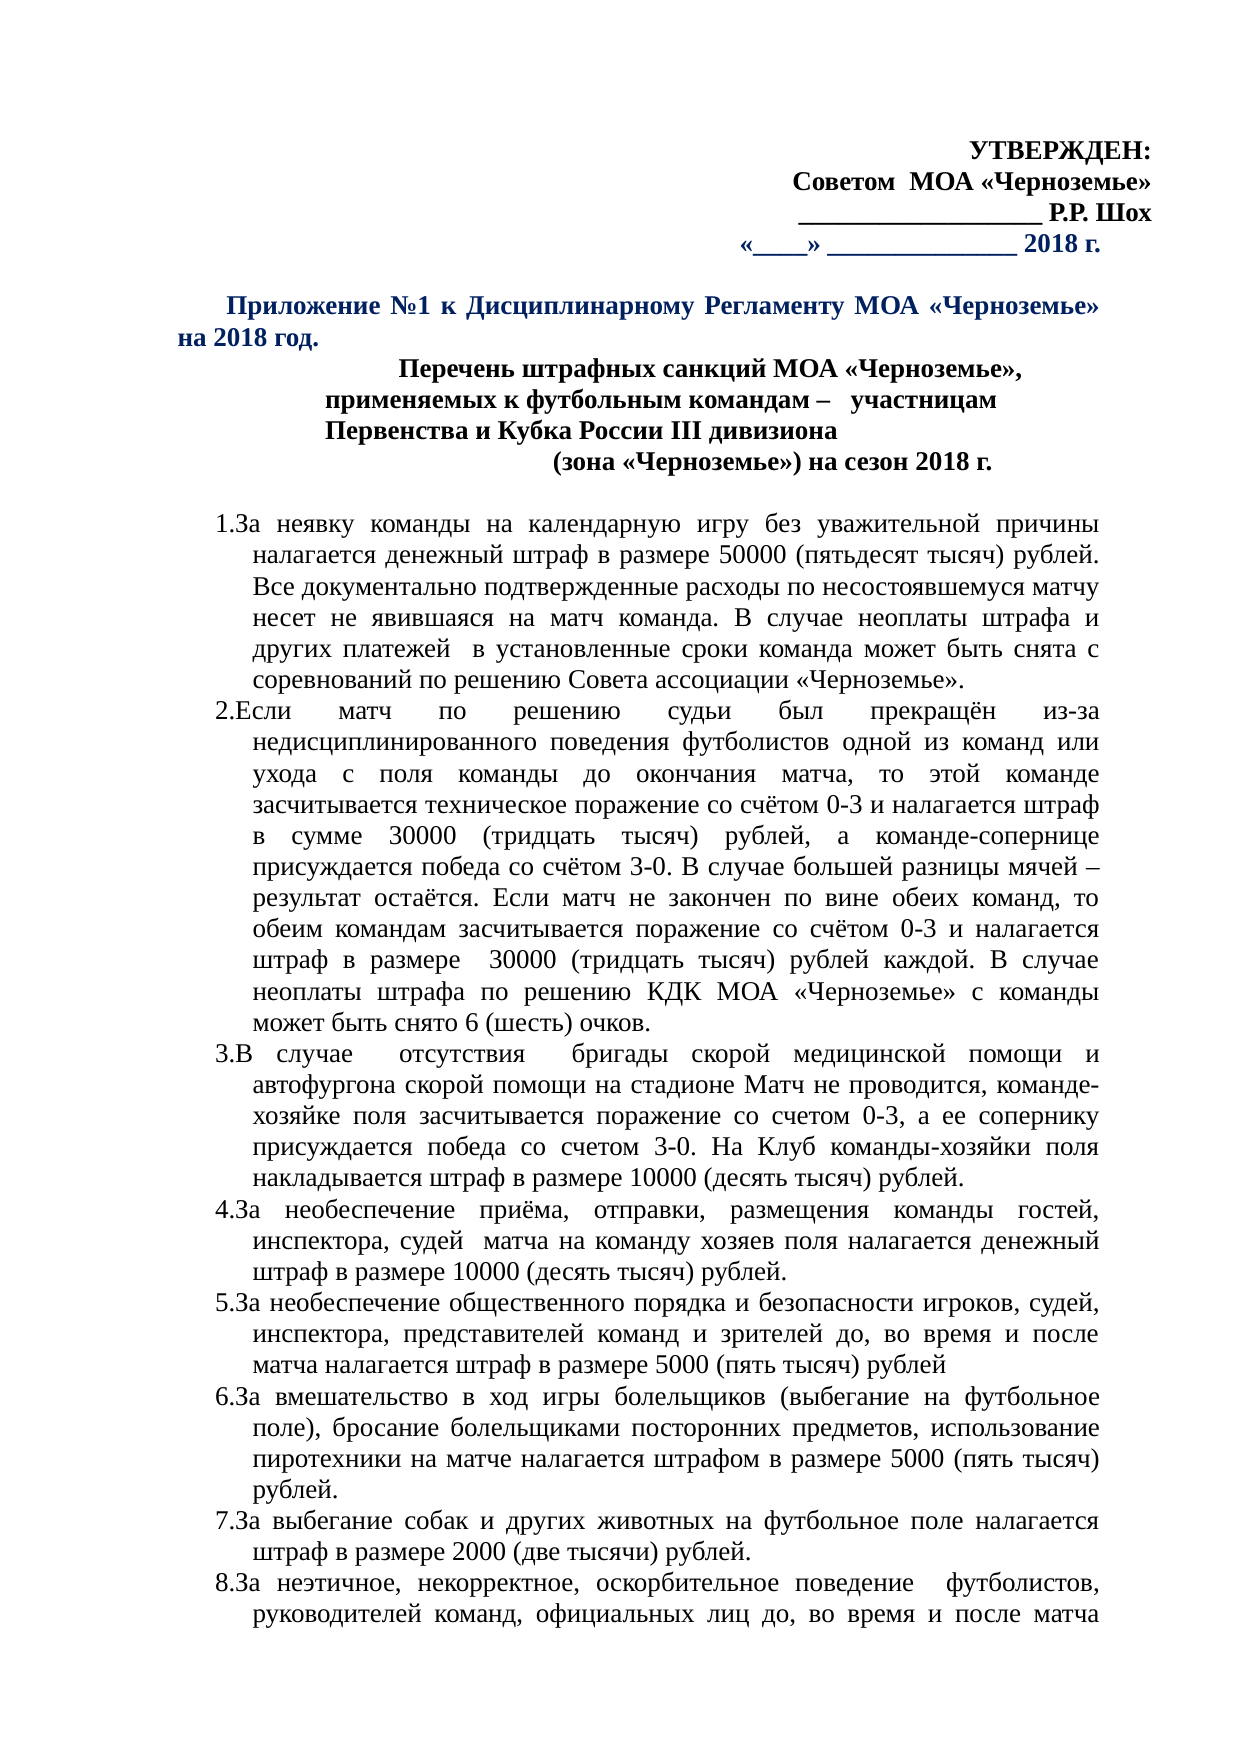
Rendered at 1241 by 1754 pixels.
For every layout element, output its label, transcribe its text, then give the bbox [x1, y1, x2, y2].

list 8.За неэтичное, некорректное, оскорбительное поведение футболистов, руководителей команд, официальных лиц до, во время и после матча [215, 1566, 1101, 1629]
text __________________ Р.Р. Шох [177, 196, 1152, 227]
list 3.В случае отсутствия бригады скорой медицинской помощи и автофургона скорой помощи на стадионе Матч не проводится, команде-хозяйке поля засчитывается поражение со счетом 0-3, а ее сопернику присуждается победа со счетом 3-0. На Клуб команды-хозяйки поля накладывается штраф в размере 10000 (десять тысяч) рублей. [215, 1037, 1101, 1193]
list 6.За вмешательство в ход игры болельщиков (выбегание на футбольное поле), бросание болельщиками посторонних предметов, использование пиротехники на матче налагается штрафом в размере 5000 (пять тысяч) рублей. [215, 1379, 1101, 1504]
list 4.За необеспечение приёма, отправки, размещения команды гостей, инспектора, судей матча на команду хозяев поля налагается денежный штраф в размере 10000 (десять тысяч) рублей. [215, 1193, 1101, 1286]
text Приложение №1 к Дисциплинарному Регламенту МОА «Черноземье» на 2018 год. [177, 289, 1101, 352]
text Перечень штрафных санкций МОА «Черноземье», применяемых к футбольным командам – участницам Первенства и Кубка России III дивизиона [325, 352, 1101, 445]
list 1.За неявку команды на календарную игру без уважительной причины налагается денежный штраф в размере 50000 (пятьдесят тысяч) рублей. Все документально подтвержденные расходы по несостоявшемуся матчу несет не явившаяся на матч команда. В случае неоплаты штрафа и других платежей в установленные сроки команда может быть снята с соревнований по решению Совета ассоциации «Черноземье». [215, 507, 1101, 694]
list 7.За выбегание собак и других животных на футбольное поле налагается штраф в размере 2000 (две тысячи) рублей. [215, 1504, 1101, 1566]
text (зона «Черноземье») на сезон 2018 г. [472, 445, 1101, 476]
list 2.Если матч по решению судьи был прекращён из-за недисциплинированного поведения футболистов одной из команд или ухода с поля команды до окончания матча, то этой команде засчитывается техническое поражение со счётом 0-3 и налагается штраф в сумме 30000 (тридцать тысяч) рублей, а команде-сопернице присуждается победа со счётом 3-0. В случае большей разницы мячей – результат остаётся. Если матч не закончен по вине обеих команд, то обеим командам засчитывается поражение со счётом 0-3 и налагается штраф в размере 30000 (тридцать тысяч) рублей каждой. В случае неоплаты штрафа по решению КДК МОА «Черноземье» с команды может быть снято 6 (шесть) очков. [215, 694, 1101, 1037]
text Советом МОА «Черноземье» [177, 165, 1152, 196]
list 5.За необеспечение общественного порядка и безопасности игроков, судей, инспектора, представителей команд и зрителей до, во время и после матча налагается штраф в размере 5000 (пять тысяч) рублей [215, 1286, 1101, 1379]
text УТВЕРЖДЕН: [177, 134, 1152, 165]
text «____» ______________ 2018 г. [177, 227, 1101, 258]
